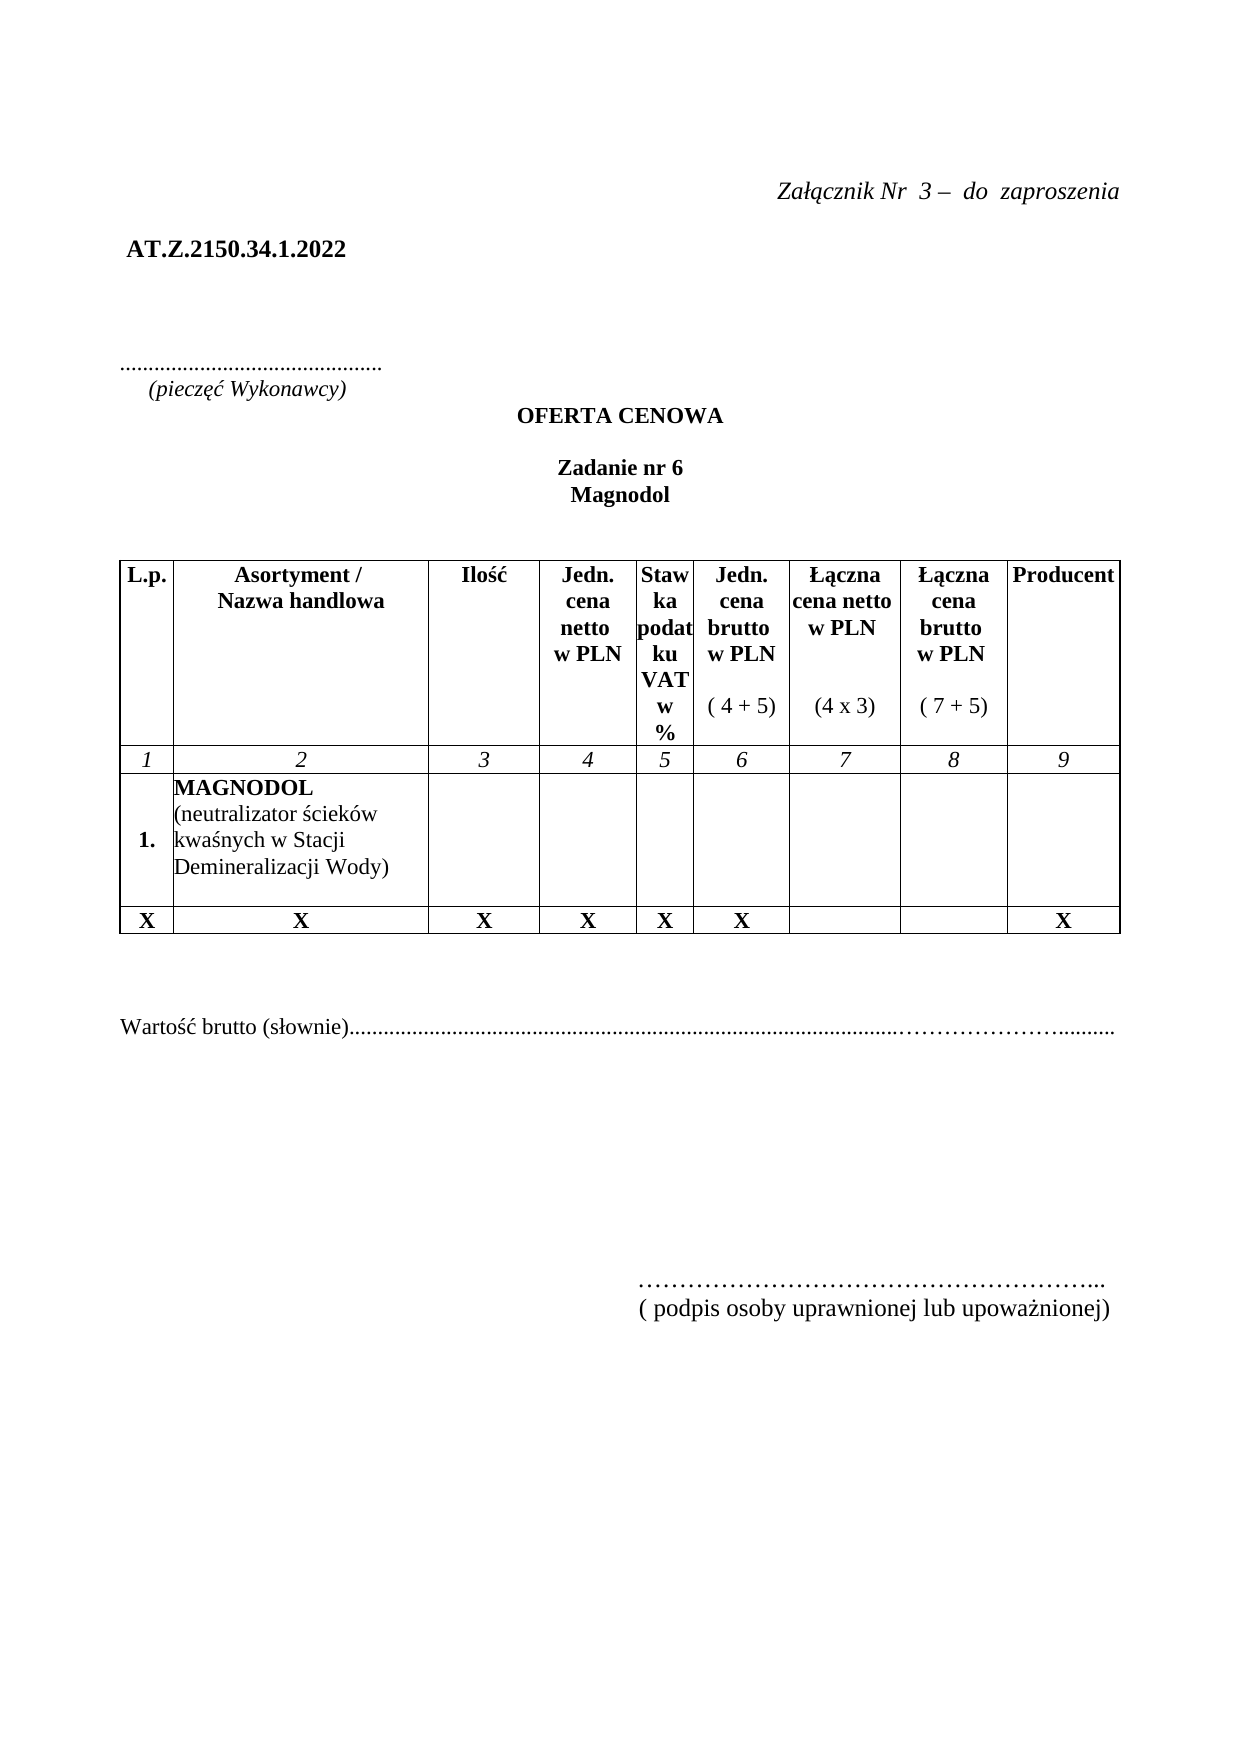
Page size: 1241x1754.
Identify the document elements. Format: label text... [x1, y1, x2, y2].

table_cell X [1008, 907, 1119, 933]
table_cell [637, 774, 693, 906]
table_header [174, 879, 428, 906]
table_cell X [637, 907, 693, 933]
table_cell MAGNODOL (neutralizator ścieków kwaśnych w Stacji Demineralizacji Wody) [174, 774, 428, 879]
table_header L.p. [121, 561, 173, 745]
table_cell 1 [121, 746, 173, 773]
text Załącznik Nr 3 – do zaproszenia [120, 176, 1120, 205]
table_cell X [540, 907, 636, 933]
text Zadanie nr 6 [120, 454, 1120, 481]
text ( podpis osoby uprawnionej lub upoważnionej) [120, 1293, 1120, 1322]
table_cell X [174, 907, 428, 933]
table_cell [901, 774, 1007, 906]
table_cell 1. [121, 774, 173, 906]
table_cell 4 [540, 746, 636, 773]
text ………………………………………………... [120, 1207, 1120, 1293]
text Magnodol [120, 481, 1120, 507]
text OFERTA CENOWA [120, 402, 1120, 428]
text Wartość brutto (słownie)................................................................................................………………….......... [120, 1013, 1120, 1039]
table_cell X [694, 907, 789, 933]
table_cell 2 [174, 746, 428, 773]
table_cell [1008, 774, 1119, 906]
table_cell 5 [637, 746, 693, 773]
table_cell [901, 907, 1007, 933]
table_header Łączna cena netto w PLN (4 x 3) [790, 561, 900, 745]
table_cell X [429, 907, 539, 933]
table_cell X [121, 907, 173, 933]
table_header Producent [1008, 561, 1119, 745]
text AT.Z.2150.34.1.2022 [120, 234, 1120, 263]
table_cell 6 [694, 746, 789, 773]
table_cell [694, 774, 789, 906]
table_cell 8 [901, 746, 1007, 773]
text (pieczęć Wykonawcy) [120, 375, 1120, 402]
table_cell 9 [1008, 746, 1119, 773]
table_header Asortyment / Nazwa handlowa [174, 561, 428, 745]
table_cell [790, 907, 900, 933]
table_cell 7 [790, 746, 900, 773]
table_cell [429, 774, 539, 906]
text .............................................. [120, 349, 1120, 375]
table_cell 3 [429, 746, 539, 773]
table_header Łączna cena brutto w PLN ( 7 + 5) [901, 561, 1007, 745]
table_header Stawka podatku VAT w % [637, 561, 693, 745]
table_header Jedn. cena brutto w PLN ( 4 + 5) [694, 561, 789, 745]
table_header Ilość [429, 561, 539, 745]
table_header Jedn. cena netto w PLN [540, 561, 636, 745]
table_cell [540, 774, 636, 906]
table_cell [790, 774, 900, 906]
